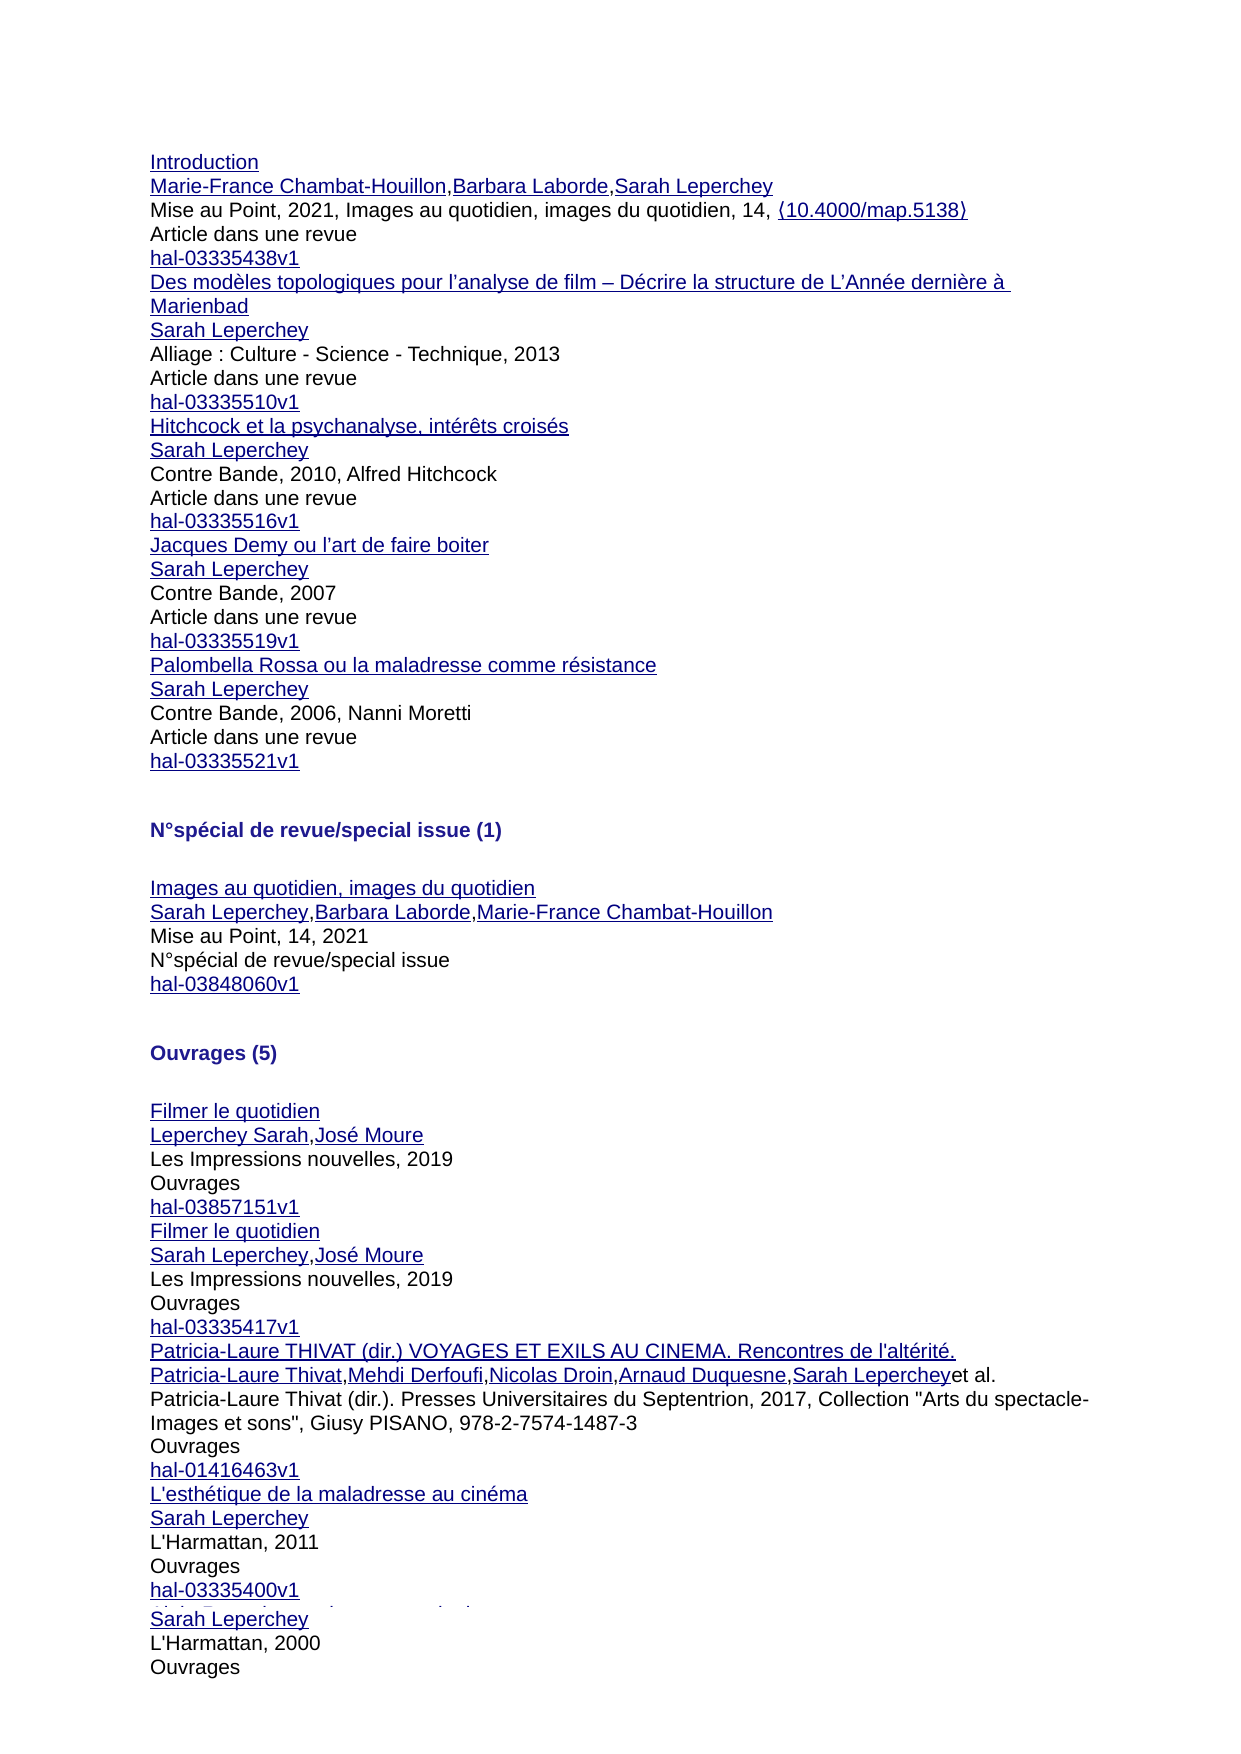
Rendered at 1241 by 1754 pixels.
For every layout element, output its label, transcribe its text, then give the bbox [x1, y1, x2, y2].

table_cell Patricia-Laure THIVAT (dir.) VOYAGES ET EXILS AU CINEMA. Rencontres de l'altérité. Patricia-Laure Thivat,Mehdi Derfoufi,Nicolas Droin,Arnaud Duquesne,Sarah Lepercheyet al. Patricia-Laure Thivat (dir.). Presses Universitaires du Septentrion, 2017, Collection "Arts du spectacle-Images et sons", Giusy PISANO, 978-2-7574-1487-3 Ouvrages hal-01416463v1 [150, 1339, 1090, 1482]
table_header Images au quotidien, images du quotidien Sarah Leperchey,Barbara Laborde,Marie-France Chambat-Houillon Mise au Point, 14, 2021 N°spécial de revue/special issue hal-03848060v1 [150, 876, 1090, 996]
table_cell Alain Resnais, une lecture topologique Sarah Leperchey L'Harmattan, 2000 Ouvrages hal-03335410v1 [150, 1602, 1090, 1679]
table_cell Des modèles topologiques pour l’analyse de film – Décrire la structure de L’Année dernière à Marienbad Sarah Leperchey Alliage : Culture - Science - Technique, 2013 Article dans une revue hal-03335510v1 [150, 270, 1090, 413]
subtitle N°spécial de revue/special issue (1) [150, 818, 1090, 842]
table_cell Hitchcock et la psychanalyse, intérêts croisés Sarah Leperchey Contre Bande, 2010, Alfred Hitchcock Article dans une revue hal-03335516v1 [150, 414, 1090, 533]
table_cell Introduction Marie-France Chambat-Houillon,Barbara Laborde,Sarah Leperchey Mise au Point, 2021, Images au quotidien, images du quotidien, 14, ⟨10.4000/map.5138⟩ Article dans une revue hal-03335438v1 [150, 150, 1090, 270]
table_cell Filmer le quotidien Sarah Leperchey,José Moure Les Impressions nouvelles, 2019 Ouvrages hal-03335417v1 [150, 1219, 1090, 1338]
table_cell Palombella Rossa ou la maladresse comme résistance Sarah Leperchey Contre Bande, 2006, Nanni Moretti Article dans une revue hal-03335521v1 [150, 653, 1090, 773]
subtitle Ouvrages (5) [150, 1041, 1090, 1064]
table_cell L'esthétique de la maladresse au cinéma Sarah Leperchey L'Harmattan, 2011 Ouvrages hal-03335400v1 [150, 1482, 1090, 1602]
table_header Filmer le quotidien Leperchey Sarah,José Moure Les Impressions nouvelles, 2019 Ouvrages hal-03857151v1 [150, 1099, 1090, 1219]
table_cell Jacques Demy ou l’art de faire boiter Sarah Leperchey Contre Bande, 2007 Article dans une revue hal-03335519v1 [150, 533, 1090, 653]
